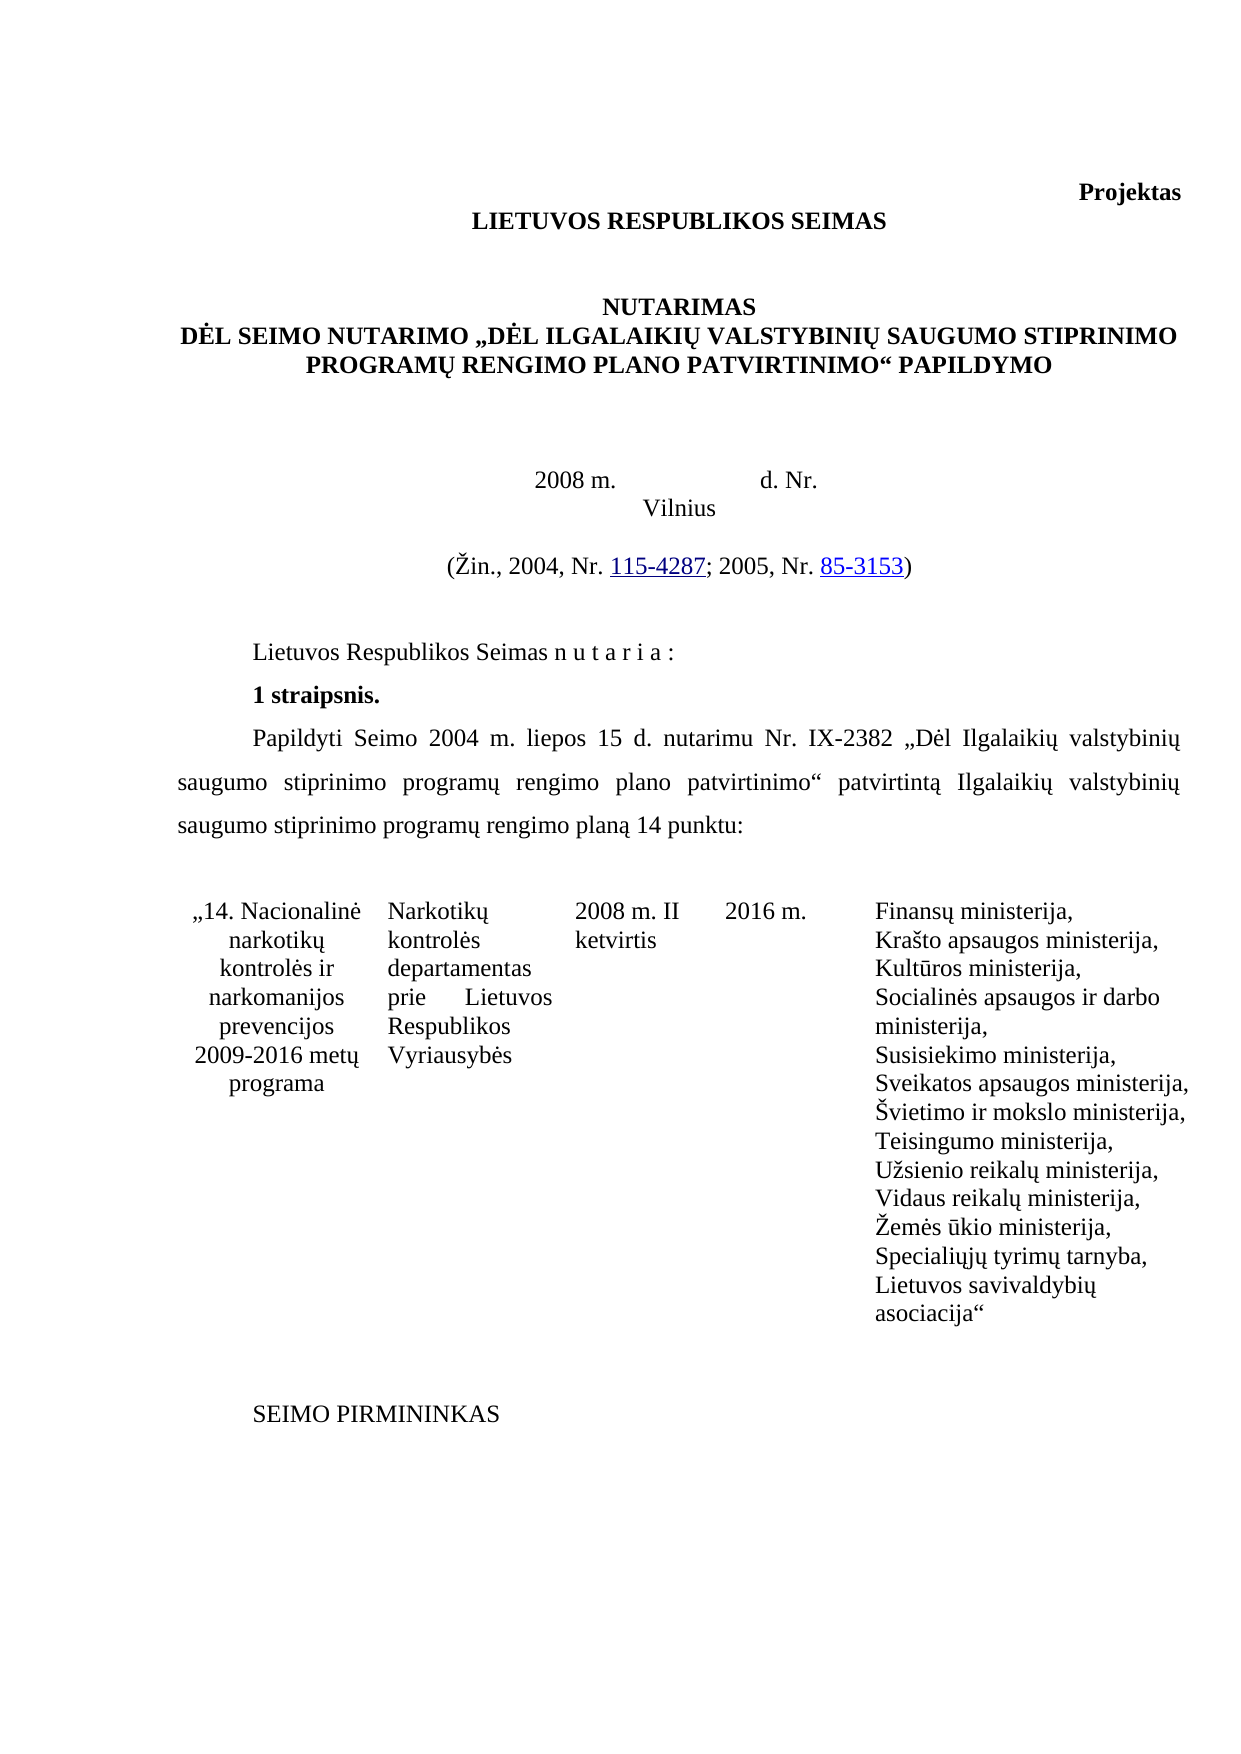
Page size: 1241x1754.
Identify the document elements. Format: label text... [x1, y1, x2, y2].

text LIETUVOS RESPUBLIKOS SEIMAS [177, 206, 1181, 235]
text NUTARIMAS [177, 292, 1181, 321]
table_header 2016 m. [714, 896, 863, 1327]
text 2008 m. d. Nr. [177, 465, 1181, 493]
table_header Finansų ministerija, Krašto apsaugos ministerija, Kultūros ministerija, Socialinės apsaugos ir darbo ministerija, Susisiekimo ministerija, Sveikatos apsaugos ministerija, Švietimo ir mokslo ministerija, Teisingumo ministerija, Užsienio reikalų ministerija, Vidaus reikalų ministerija, Žemės ūkio ministerija, Specialiųjų tyrimų tarnyba, Lietuvos savivaldybių asociacija“ [864, 896, 1201, 1327]
text Lietuvos Respublikos Seimas n u t a r i a : [177, 637, 1181, 666]
text 1 straipsnis. [177, 680, 1181, 709]
table_header 2008 m. II ketvirtis [564, 896, 713, 1327]
text SEIMO PIRMININKAS [177, 1399, 1181, 1428]
text Papildyti Seimo 2004 m. liepos 15 d. nutarimu Nr. IX-2382 „Dėl Ilgalaikių valstybinių saugumo stiprinimo programų rengimo plano patvirtinimo“ patvirtintą Ilgalaikių valstybinių saugumo stiprinimo programų rengimo planą 14 punktu: [177, 723, 1181, 838]
table_header „14. Nacionalinė narkotikų kontrolės ir narkomanijos prevencijos 2009-2016 metų programa [177, 896, 376, 1327]
text Projektas [177, 177, 1181, 206]
text DĖL SEIMO NUTARIMO „DĖL ILGALAIKIŲ VALSTYBINIŲ SAUGUMO STIPRINIMO PROGRAMŲ RENGIMO PLANO PATVIRTINIMO“ PAPILDYMO [177, 321, 1181, 378]
text Vilnius [177, 493, 1181, 522]
table_header Narkotikų kontrolės departamentas prie Lietuvos Respublikos Vyriausybės [376, 896, 563, 1327]
text (Žin., 2004, Nr. 115-4287; 2005, Nr. 85-3153) [177, 551, 1181, 580]
